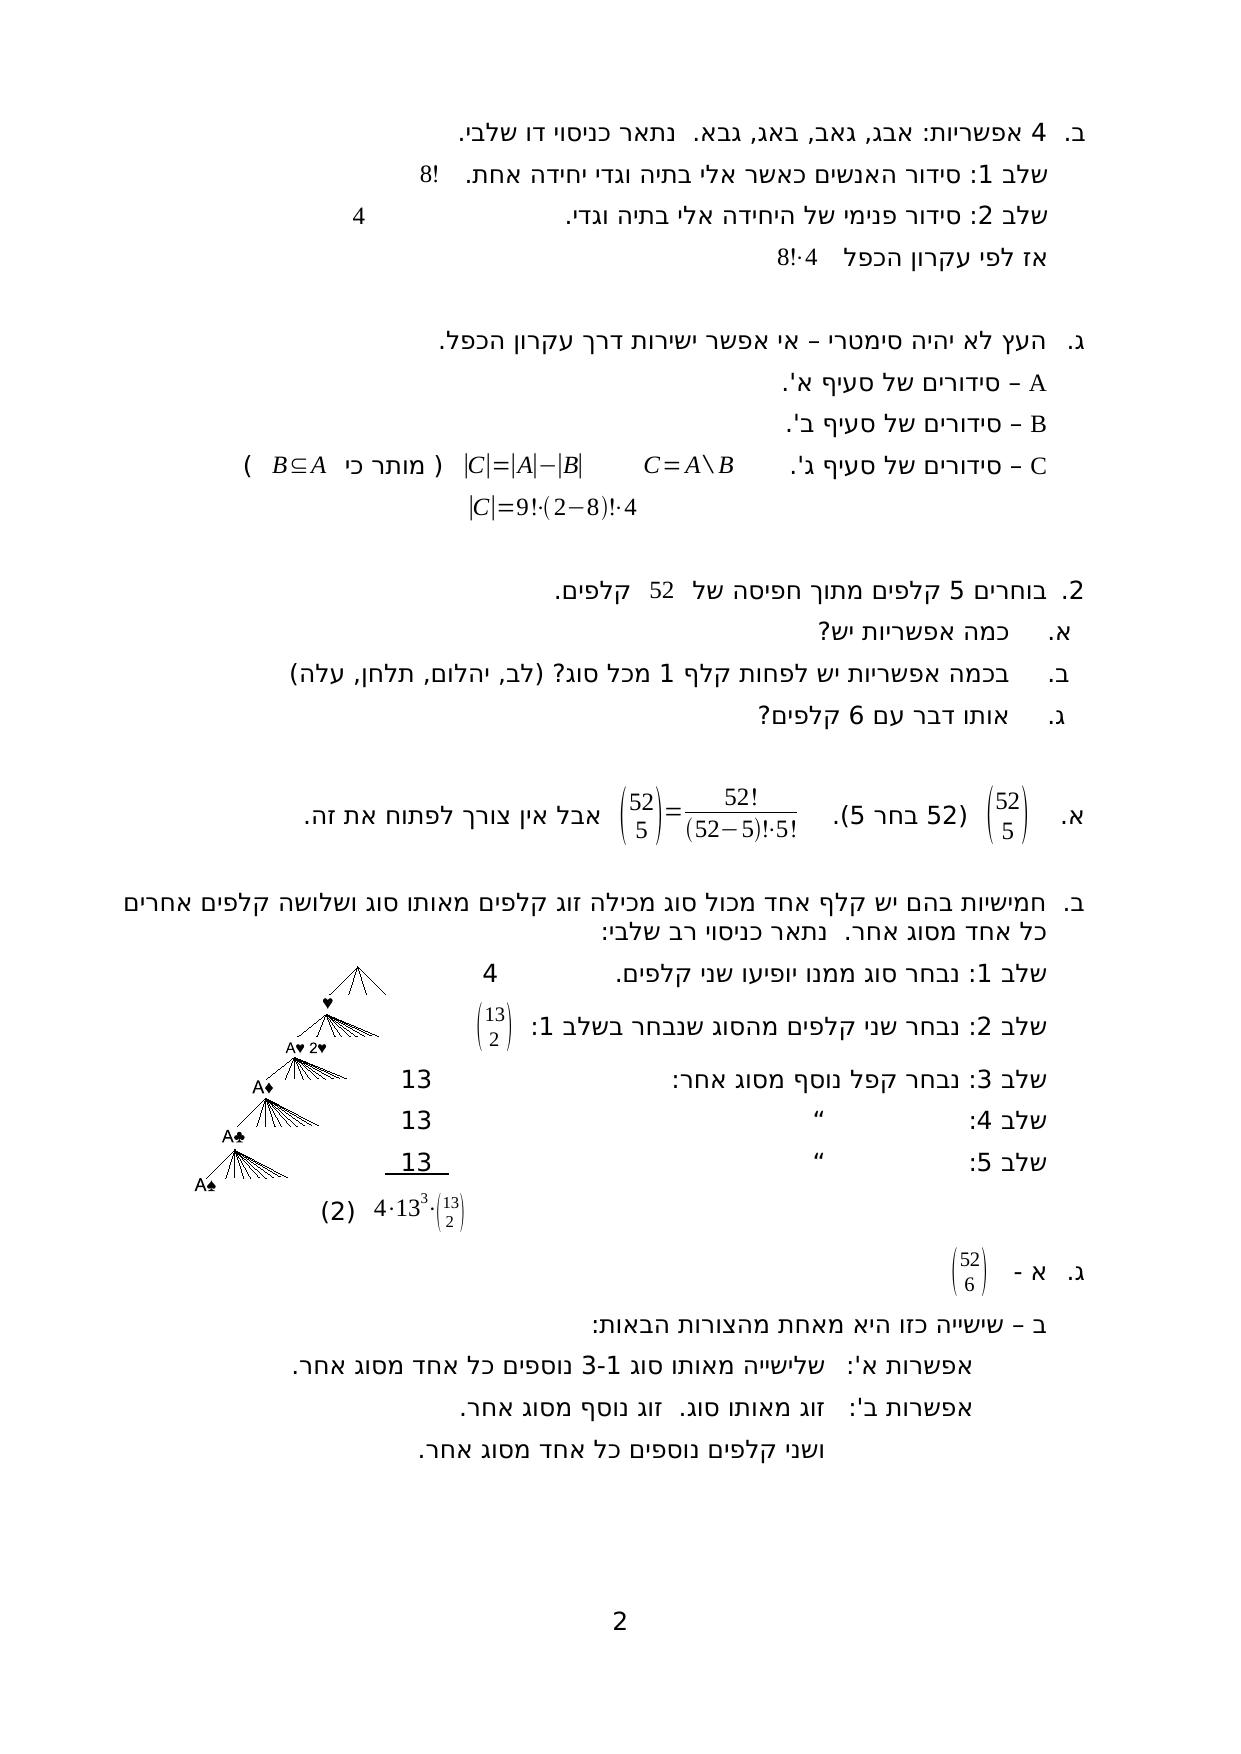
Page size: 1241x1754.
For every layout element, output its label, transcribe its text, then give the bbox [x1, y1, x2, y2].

list בוחרים 5 קלפים מתוך חפיסה שלקלפים. [118, 576, 1084, 605]
list ושני קלפים נוספים כל אחד מסוג אחר. [118, 1435, 1084, 1464]
list שלב 5: “ 13 [118, 1148, 1084, 1177]
list בכמה אפשריות יש לפחות קלף 1 מכל סוג? (לב, יהלום, תלחן, עלה) [118, 659, 1047, 688]
list אפשרות ב': זוג מאותו סוג. זוג נוסף מסוג אחר. [118, 1393, 1084, 1422]
list אותו דבר עם 6 קלפים? [118, 701, 1047, 730]
list חמישיות בהם יש קלף אחד מכול סוג מכילה זוג קלפים מאותו סוג ושלושה קלפים אחרים כל אחד מסוג אחר. נתאר כניסוי רב שלבי: [118, 888, 1084, 947]
list אפשרות א': שלישייה מאותו סוג 3-1 נוספים כל אחד מסוג אחר. [118, 1351, 1084, 1381]
list שלב 2: נבחר שני קלפים מהסוג שנבחר בשלב 1: [118, 1001, 1084, 1052]
list שלב 3: נבחר קפל נוסף מסוג אחר: 13 [118, 1065, 1084, 1094]
list C – סידורים של סעיף ג'. ( מותר כי) [118, 451, 1084, 481]
list שלב 1: סידור האנשים כאשר אלי בתיה וגדי יחידה אחת. [118, 160, 1086, 189]
list שלב 2: סידור פנימי של היחידה אלי בתיה וגדי. [118, 201, 1086, 231]
list 4 אפשריות: אבג, גאב, באג, גבא. נתאר כניסוי דו שלבי. [118, 118, 1086, 147]
list א - [118, 1246, 1084, 1297]
list כמה אפשריות יש? [118, 618, 1047, 647]
list ב – שישייה כזו היא מאחת מהצורות הבאות: [118, 1310, 1084, 1339]
list (2) [118, 1190, 1084, 1233]
list העץ לא יהיה סימטרי – אי אפשר ישירות דרך עקרון הכפל. [118, 326, 1084, 355]
list שלב 4: “ 13 [118, 1106, 1084, 1136]
list (52 בחר 5). אבל אין צורך לפתוח את זה. [118, 784, 1084, 876]
list A – סידורים של סעיף א'. [118, 368, 1084, 397]
list אז לפי עקרון הכפל [118, 243, 1086, 272]
list שלב 1: נבחר סוג ממנו יופיעו שני קלפים. 4 [118, 959, 1084, 988]
list B – סידורים של סעיף ב'. [118, 409, 1084, 439]
